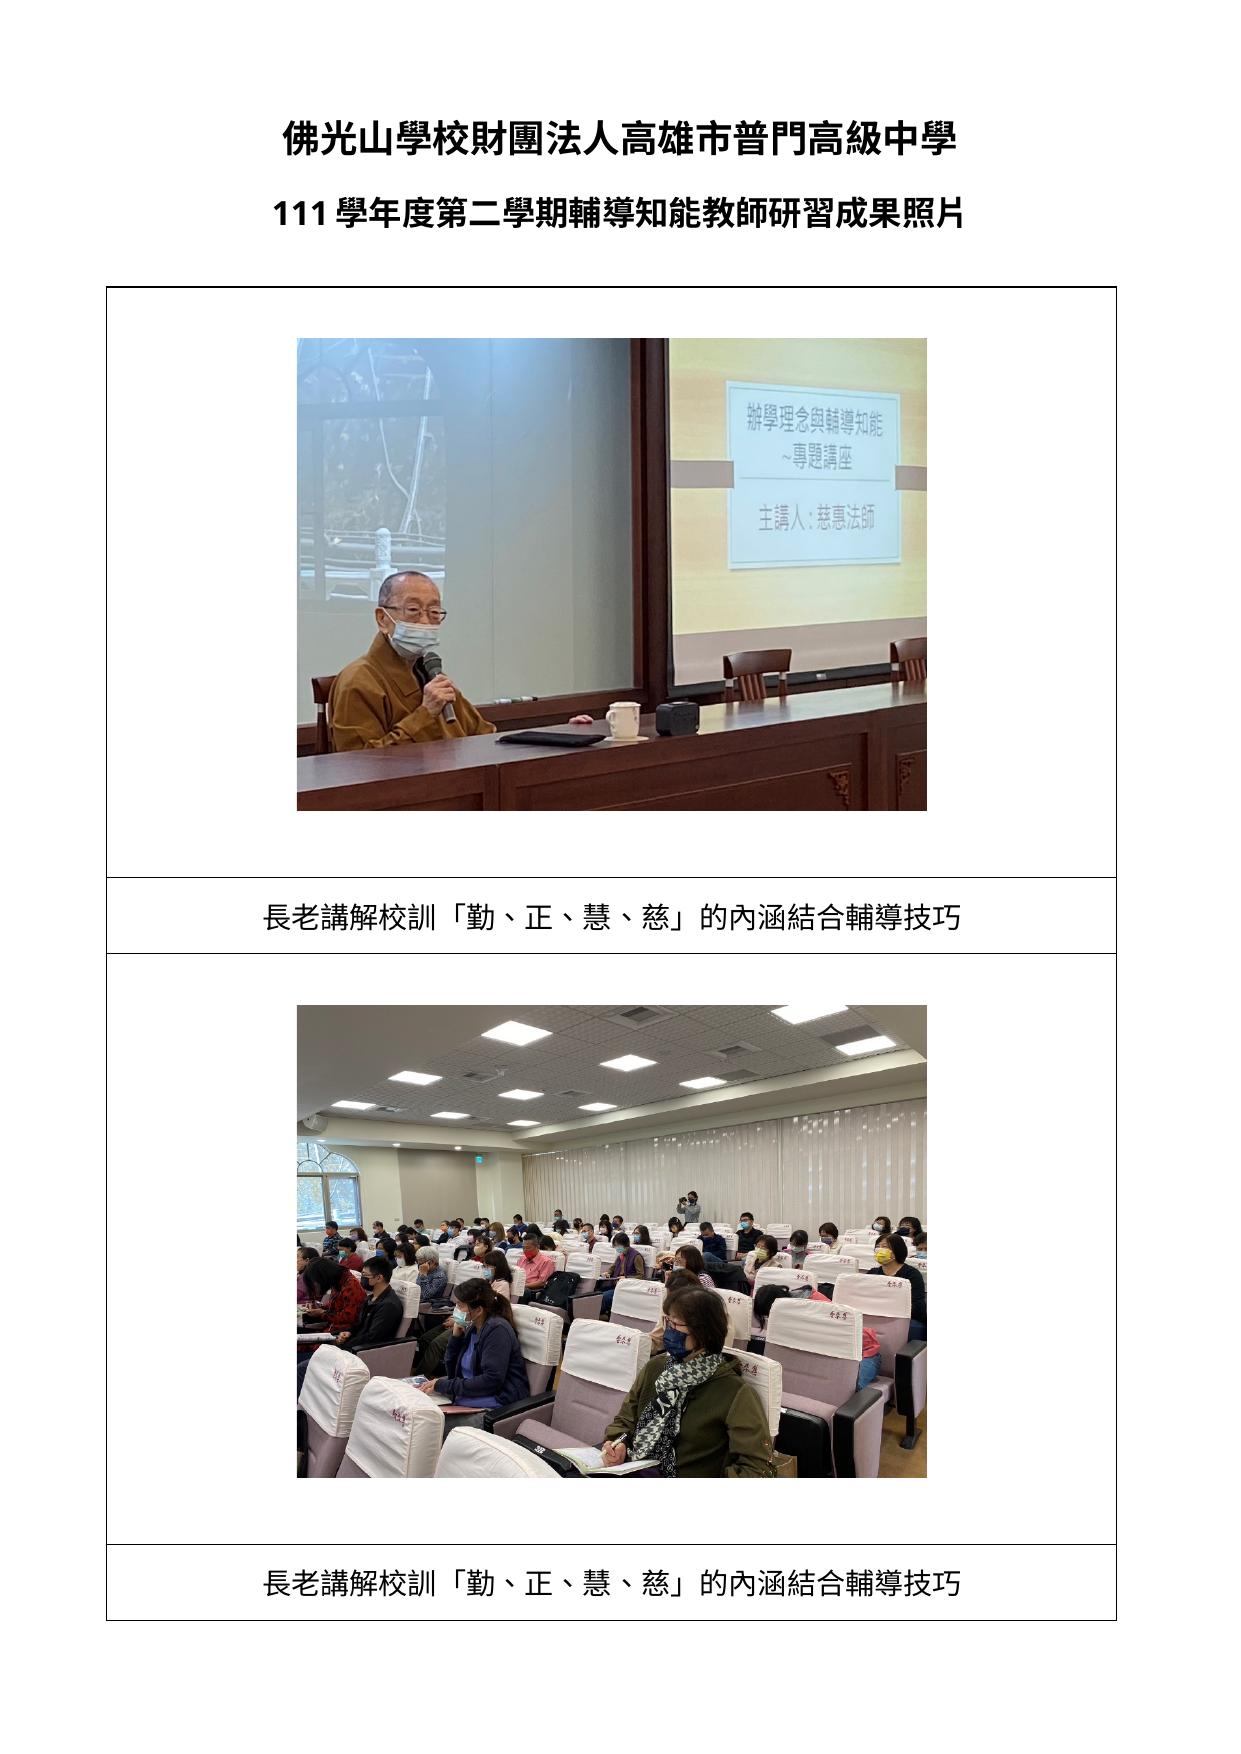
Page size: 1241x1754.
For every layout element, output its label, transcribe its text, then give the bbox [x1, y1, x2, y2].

table_header [107, 288, 1116, 877]
text 111學年度第二學期輔導知能教師研習成果照片 [118, 174, 1122, 249]
table_cell 長老講解校訓「勤、正、慧、慈」的內涵結合輔導技巧 [107, 1545, 1116, 1619]
text 佛光山學校財團法人高雄市普門高級中學 [118, 99, 1122, 174]
picture [296, 338, 927, 811]
picture [296, 1005, 927, 1478]
table_cell [107, 954, 1116, 1543]
table_cell 長老講解校訓「勤、正、慧、慈」的內涵結合輔導技巧 [107, 878, 1116, 953]
